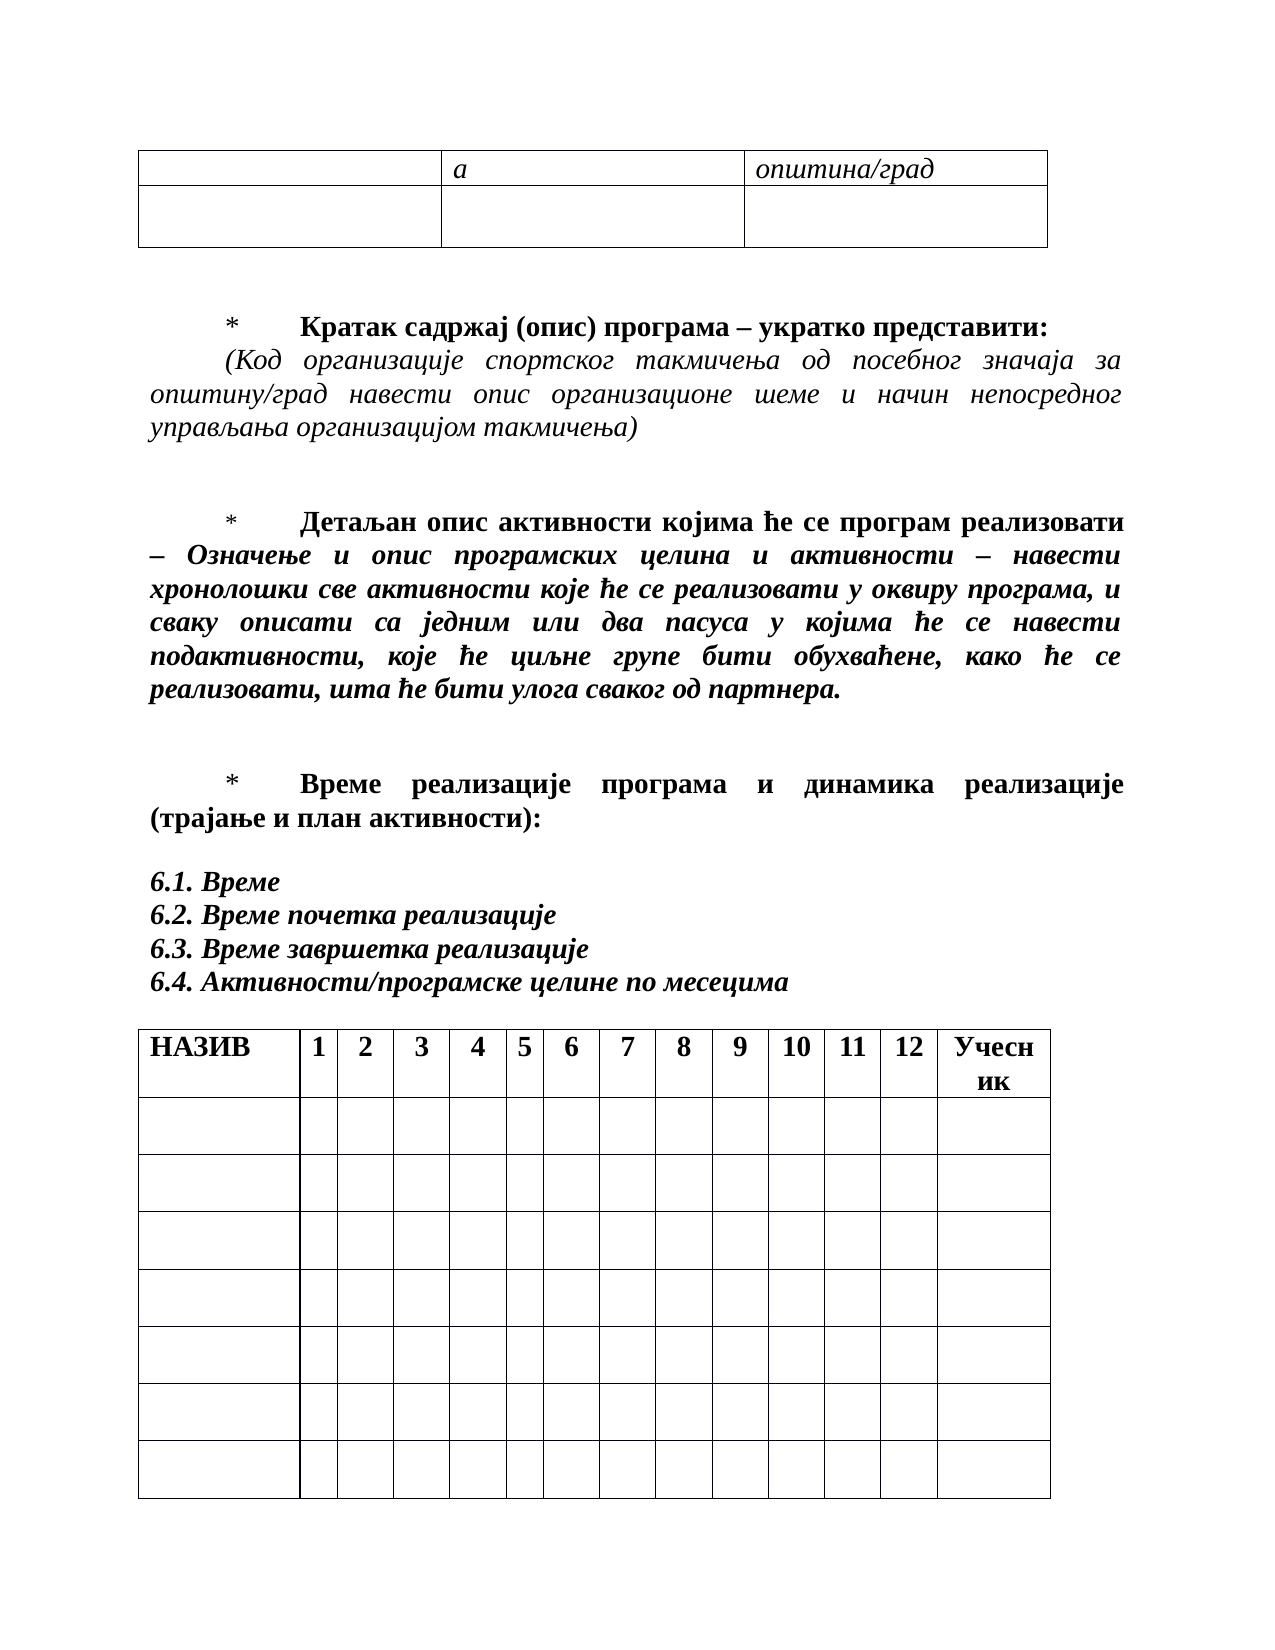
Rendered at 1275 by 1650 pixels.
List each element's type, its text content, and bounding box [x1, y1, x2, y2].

table_cell [544, 1155, 599, 1211]
table_cell [338, 1270, 393, 1326]
table_cell [544, 1384, 599, 1440]
table_cell [881, 1155, 937, 1211]
table_cell [544, 1212, 599, 1268]
list Време реализације програма и динамика реализације (трајање и план активности): [150, 766, 1125, 833]
table_cell [450, 1327, 506, 1383]
table_cell [544, 1327, 599, 1383]
table_cell [442, 186, 744, 247]
table_cell [713, 1384, 768, 1440]
table_cell [450, 1212, 506, 1268]
table_cell [394, 1384, 449, 1440]
table_cell [825, 1327, 880, 1383]
table_cell [507, 1098, 543, 1154]
table_cell [881, 1441, 937, 1498]
table_cell [139, 1327, 299, 1383]
table_cell [825, 1212, 880, 1268]
table_header НАЗИВ [139, 1030, 299, 1097]
text 6.2. Време почетка реализације [150, 897, 1125, 931]
table_cell [769, 1270, 824, 1326]
text 6.3. Време завршетка реализације [150, 931, 1125, 964]
table_cell [938, 1212, 1050, 1268]
table_cell [769, 1098, 824, 1154]
table_cell [338, 1212, 393, 1268]
table_cell [713, 1441, 768, 1498]
table_header 11 [825, 1030, 880, 1097]
table_cell [507, 1155, 543, 1211]
table_header а [442, 151, 744, 184]
table_cell [656, 1384, 712, 1440]
table_cell [713, 1270, 768, 1326]
table_cell [507, 1212, 543, 1268]
table_cell [450, 1270, 506, 1326]
table_header 8 [656, 1030, 712, 1097]
table_cell [338, 1441, 393, 1498]
table_cell [938, 1270, 1050, 1326]
table_header 3 [394, 1030, 449, 1097]
table_cell [656, 1441, 712, 1498]
table_cell [338, 1384, 393, 1440]
list Кратак садржај (опис) програма – укратко представити: [150, 309, 1125, 342]
table_cell [938, 1441, 1050, 1498]
table_header 12 [881, 1030, 937, 1097]
table_cell [600, 1441, 655, 1498]
table_header [139, 151, 441, 184]
table_cell [301, 1270, 337, 1326]
table_cell [769, 1384, 824, 1440]
table_header 7 [600, 1030, 655, 1097]
table_header 6 [544, 1030, 599, 1097]
table_cell [139, 1270, 299, 1326]
table_cell [507, 1441, 543, 1498]
table_header 9 [713, 1030, 768, 1097]
table_cell [450, 1155, 506, 1211]
table_cell [394, 1212, 449, 1268]
table_cell [881, 1212, 937, 1268]
table_cell [450, 1384, 506, 1440]
table_cell [450, 1441, 506, 1498]
table_cell [938, 1098, 1050, 1154]
table_header 1 [301, 1030, 337, 1097]
table_cell [881, 1384, 937, 1440]
table_cell [745, 186, 1047, 247]
table_cell [938, 1327, 1050, 1383]
table_cell [450, 1098, 506, 1154]
table_cell [769, 1327, 824, 1383]
table_cell [394, 1327, 449, 1383]
table_cell [301, 1327, 337, 1383]
table_cell [769, 1212, 824, 1268]
table_cell [713, 1155, 768, 1211]
table_cell [338, 1155, 393, 1211]
table_cell [713, 1327, 768, 1383]
table_header општина/град [745, 151, 1047, 184]
table_cell [301, 1212, 337, 1268]
table_cell [656, 1327, 712, 1383]
table_cell [301, 1441, 337, 1498]
table_cell [825, 1384, 880, 1440]
table_cell [881, 1327, 937, 1383]
table_cell [139, 1384, 299, 1440]
table_cell [338, 1098, 393, 1154]
table_cell [301, 1098, 337, 1154]
table_cell [139, 1155, 299, 1211]
text 6.4. Активности/програмске целине по месецима [150, 964, 1125, 998]
table_cell [139, 1098, 299, 1154]
table_cell [881, 1098, 937, 1154]
table_cell [938, 1155, 1050, 1211]
table_cell [139, 1441, 299, 1498]
table_cell [301, 1155, 337, 1211]
table_cell [825, 1270, 880, 1326]
table_cell [713, 1212, 768, 1268]
table_cell [600, 1327, 655, 1383]
table_header 2 [338, 1030, 393, 1097]
table_cell [139, 186, 441, 247]
list Детаљан опис активности којима ће се програм реализовати – Означење и опис програмских целина и активности – навести хронолошки све активности које ће се реализовати у оквиру програма, и сваку описати са једним или два пасуса у којима ће се навести подактивности, које ће циљне групе бити обухваћене, како ће се реализовати, шта ће бити улога сваког од партнера. [150, 504, 1125, 705]
table_cell [600, 1212, 655, 1268]
table_header Учесник [938, 1030, 1050, 1097]
table_cell [825, 1441, 880, 1498]
table_cell [600, 1155, 655, 1211]
table_cell [394, 1155, 449, 1211]
table_cell [507, 1327, 543, 1383]
table_cell [656, 1270, 712, 1326]
table_cell [507, 1270, 543, 1326]
table_cell [544, 1270, 599, 1326]
table_cell [394, 1098, 449, 1154]
table_cell [394, 1441, 449, 1498]
table_cell [713, 1098, 768, 1154]
table_cell [600, 1270, 655, 1326]
table_cell [338, 1327, 393, 1383]
text 6.1. Време [150, 864, 1125, 897]
table_cell [507, 1384, 543, 1440]
table_header 10 [769, 1030, 824, 1097]
table_cell [656, 1155, 712, 1211]
table_cell [825, 1098, 880, 1154]
table_cell [656, 1098, 712, 1154]
table_cell [394, 1270, 449, 1326]
table_cell [301, 1384, 337, 1440]
text (Код организације спортског такмичења од посебног значаја за општину/град навести опис организационе шеме и начин непосредног управљања организацијом такмичења) [150, 342, 1125, 443]
table_cell [825, 1155, 880, 1211]
table_cell [600, 1384, 655, 1440]
table_cell [881, 1270, 937, 1326]
table_cell [769, 1441, 824, 1498]
table_cell [938, 1384, 1050, 1440]
table_header 5 [507, 1030, 543, 1097]
table_header 4 [450, 1030, 506, 1097]
table_cell [656, 1212, 712, 1268]
table_cell [600, 1098, 655, 1154]
table_cell [544, 1098, 599, 1154]
table_cell [769, 1155, 824, 1211]
table_cell [139, 1212, 299, 1268]
table_cell [544, 1441, 599, 1498]
